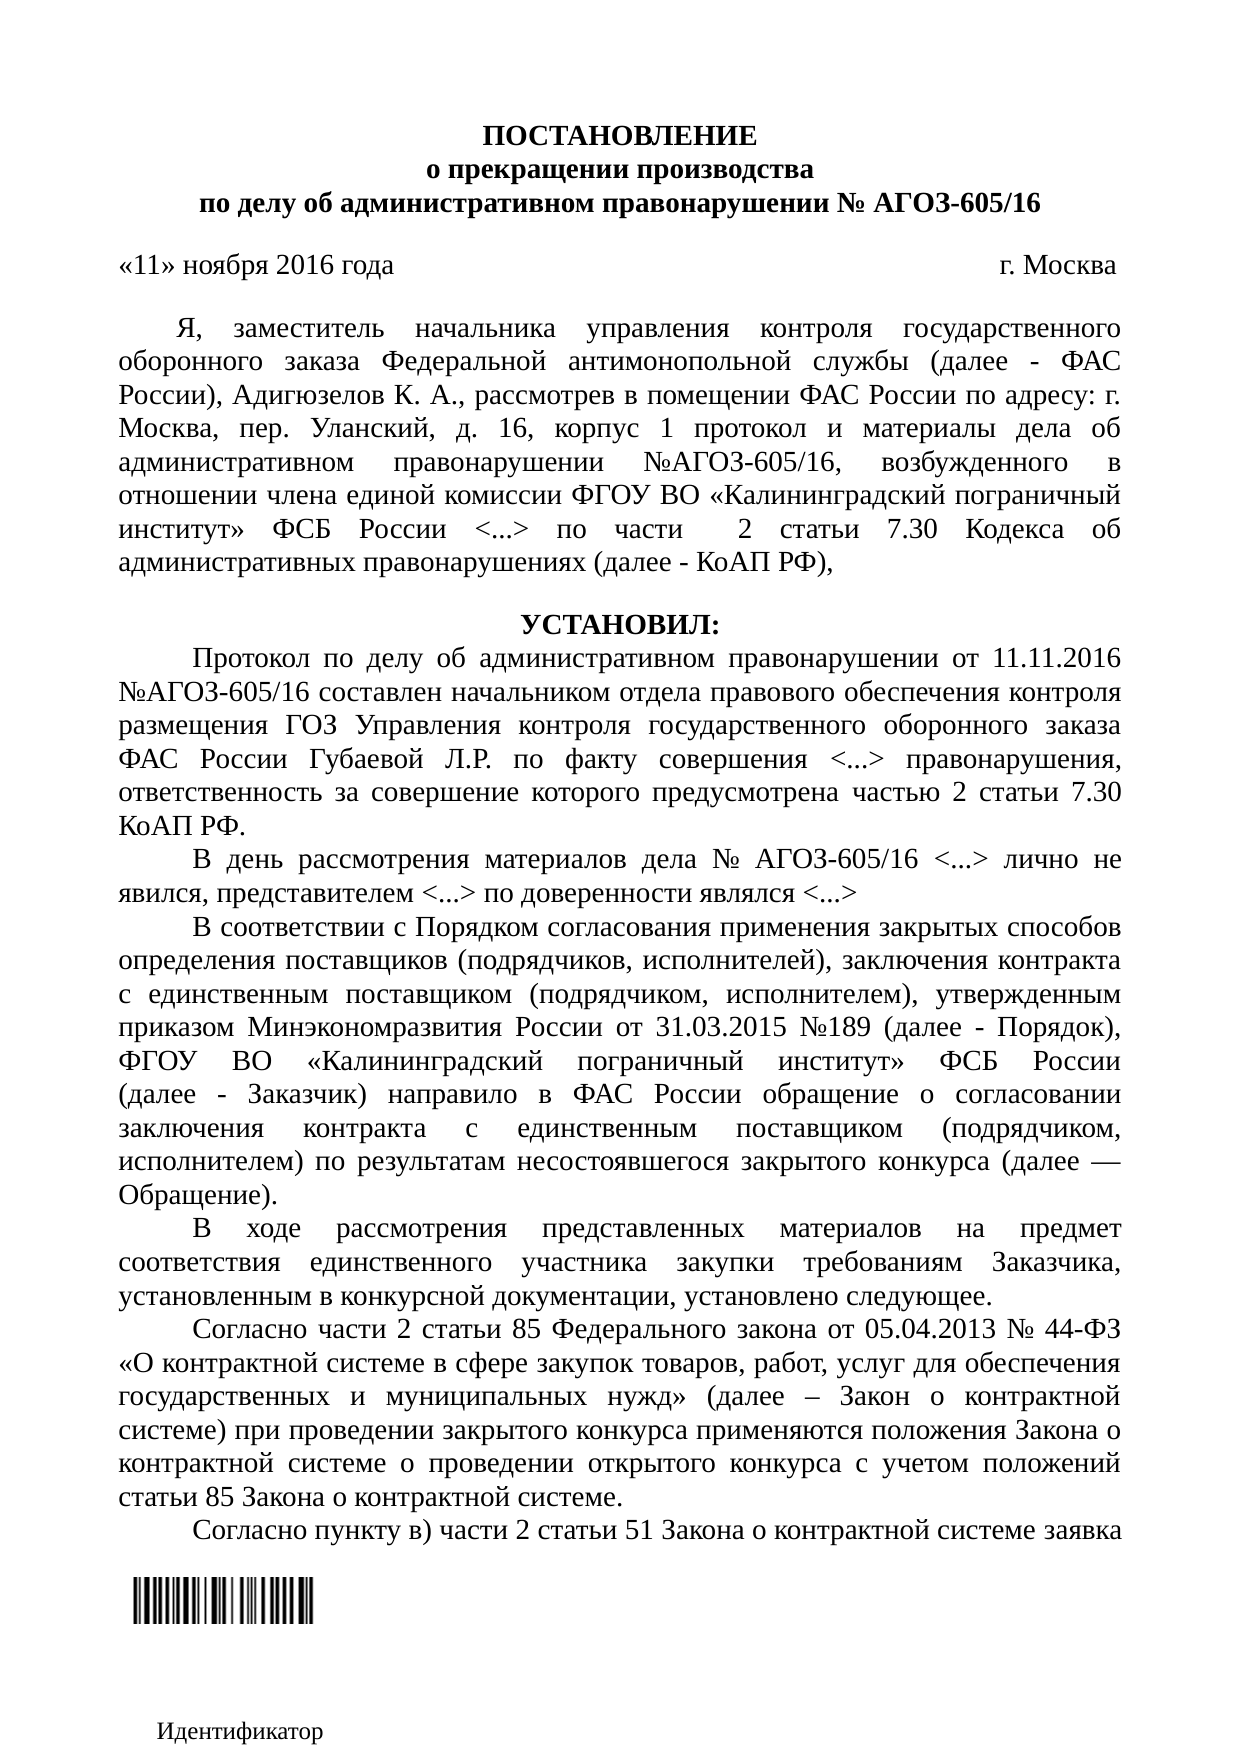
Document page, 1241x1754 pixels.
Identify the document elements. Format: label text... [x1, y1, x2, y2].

text В ходе рассмотрения представленных материалов на предмет соответствия единственного участника закупки требованиям Заказчика, установленным в конкурсной документации, установлено следующее. [118, 1211, 1122, 1311]
text УСТАНОВИЛ: [118, 607, 1122, 640]
text «11» ноября 2016 года г. Москва [118, 247, 1122, 281]
text о прекращении производства [118, 152, 1122, 185]
text В день рассмотрения материалов дела № АГОЗ-605/16 <...> лично не явился, представителем <...> по доверенности являлся <...> [118, 842, 1122, 909]
text Протокол по делу об административном правонарушении от 11.11.2016 №АГОЗ-605/16 составлен начальником отдела правового обеспечения контроля размещения ГОЗ Управления контроля государственного оборонного заказа ФАС России Губаевой Л.Р. по факту совершения <...> правонарушения, ответственность за совершение которого предусмотрена частью 2 статьи 7.30 КоАП РФ. [118, 640, 1122, 842]
text Я, заместитель начальника управления контроля государственного оборонного заказа Федеральной антимонопольной службы (далее - ФАС России), Адигюзелов К. А., рассмотрев в помещении ФАС России по адресу: г. Москва, пер. Уланский, д. 16, корпус 1 протокол и материалы дела об административном правонарушении №АГОЗ-605/16, возбужденного в отношении члена единой комиссии ФГОУ ВО «Калининградский пограничный институт» ФСБ России <...> по части 2 статьи 7.30 Кодекса об административных правонарушениях (далее - КоАП РФ), [118, 310, 1122, 578]
text В соответствии с Порядком согласования применения закрытых способов определения поставщиков (подрядчиков, исполнителей), заключения контракта с единственным поставщиком (подрядчиком, исполнителем), утвержденным приказом Минэкономразвития России от 31.03.2015 №189 (далее - Порядок), ФГОУ ВО «Калининградский пограничный институт» ФСБ России (далее - Заказчик) направило в ФАС России обращение о согласовании заключения контракта с единственным поставщиком (подрядчиком, исполнителем) по результатам несостоявшегося закрытого конкурса (далее — Обращение). [118, 909, 1122, 1211]
text по делу об административном правонарушении № АГОЗ-605/16 [118, 185, 1122, 219]
text Согласно части 2 статьи 85 Федерального закона от 05.04.2013 № 44-ФЗ «О контрактной системе в сфере закупок товаров, работ, услуг для обеспечения государственных и муниципальных нужд» (далее – Закон о контрактной системе) при проведении закрытого конкурса применяются положения Закона о контрактной системе о проведении открытого конкурса с учетом положений статьи 85 Закона о контрактной системе. [118, 1311, 1122, 1512]
picture [118, 1577, 331, 1624]
text ПОСТАНОВЛЕНИЕ [118, 118, 1122, 152]
text Согласно пункту в) части 2 статьи 51 Закона о контрактной системе заявка [118, 1512, 1122, 1546]
